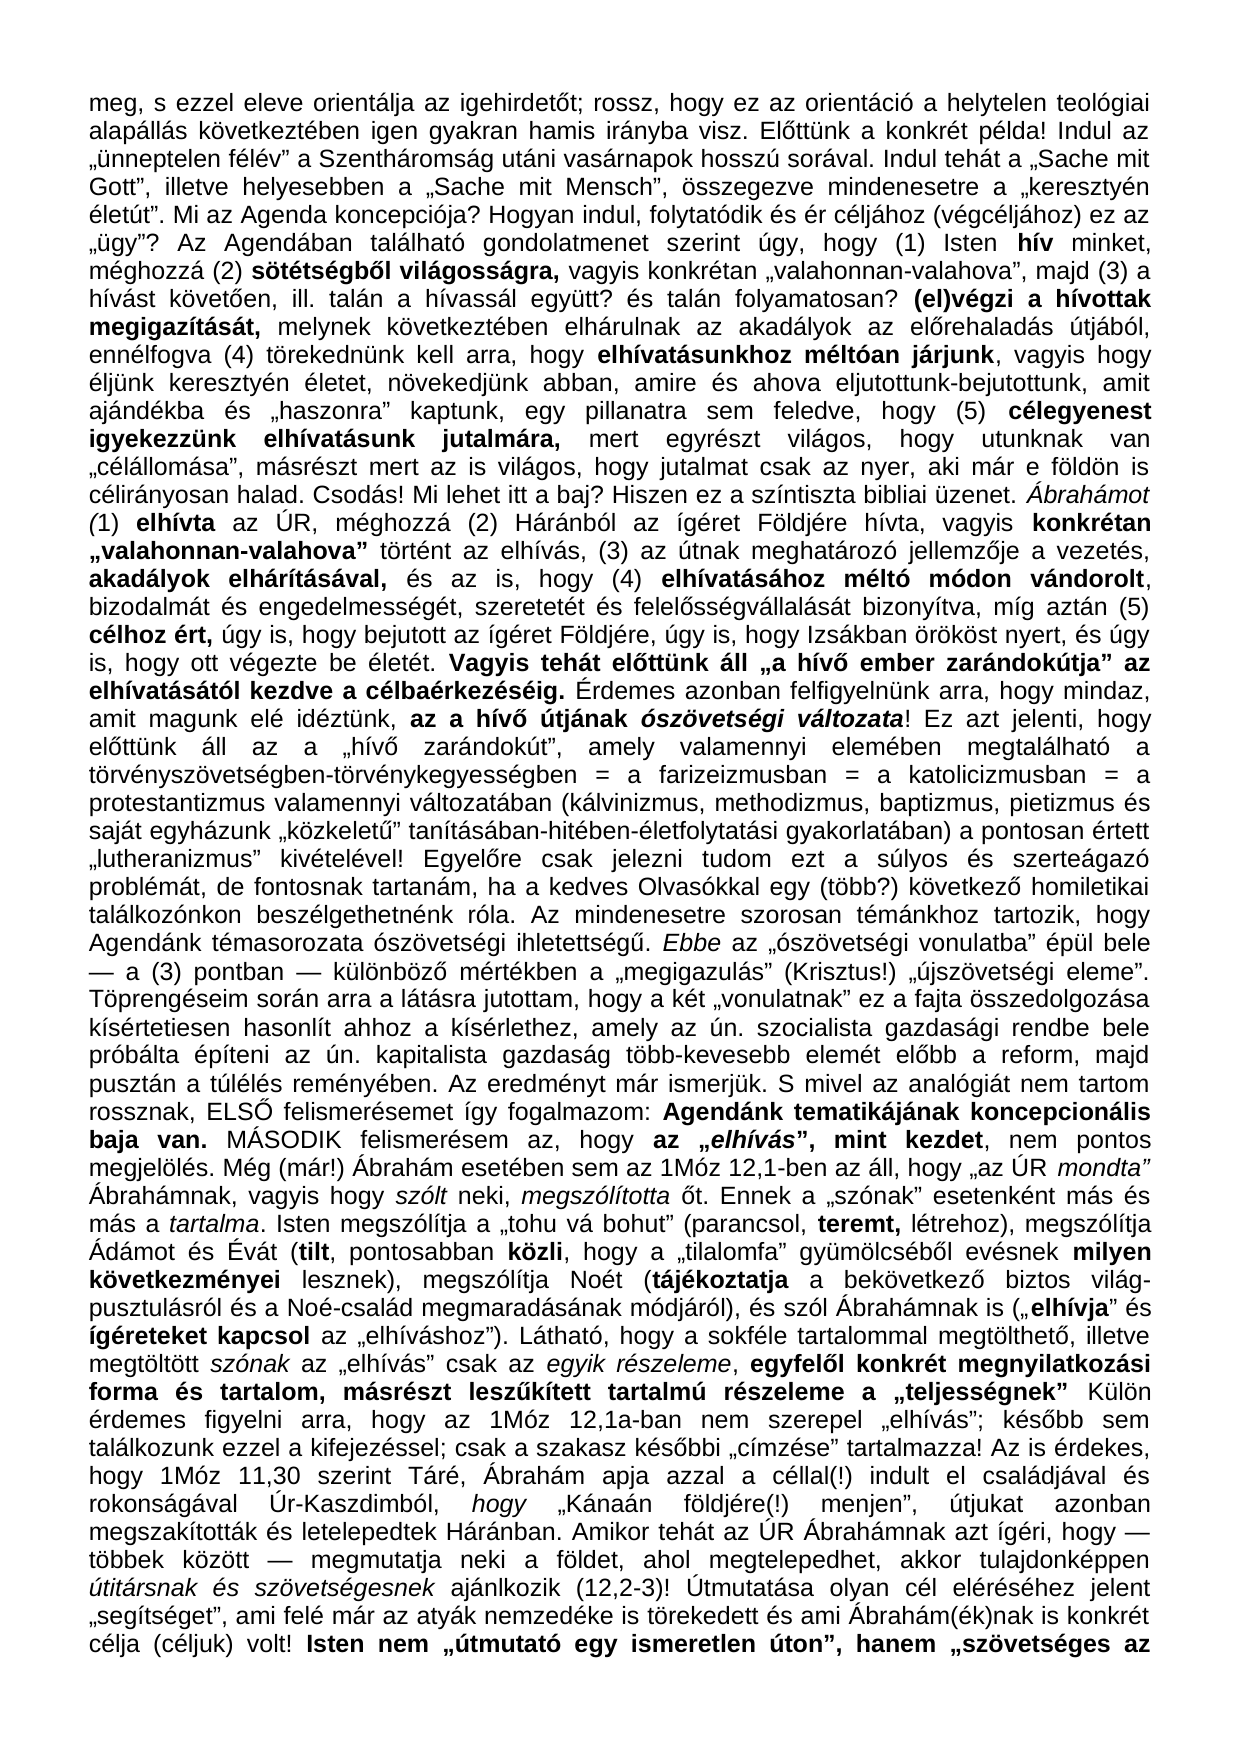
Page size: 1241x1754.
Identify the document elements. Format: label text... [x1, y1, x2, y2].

text meg, s ezzel eleve orientálja az igehirdetőt; rossz, hogy ez az orientáció a helytelen teológiai alapállás következtében igen gyakran hamis irányba visz. Előttünk a konkrét példa! Indul az „ünneptelen félév” a Szentháromság utáni vasárnapok hosszú sorával. Indul tehát a „Sache mit Gott”, illetve helyesebben a „Sache mit Mensch”, összegezve mindenesetre a „keresztyén életút”. Mi az Agenda koncepciója? Hogyan indul, folytatódik és ér céljához (végcéljához) ez az „ügy”? Az Agendában található gondolatmenet szerint úgy, hogy (1) Isten hív minket, méghozzá (2) sötétségből világosságra, vagyis konkrétan „valahonnan-valahova”, majd (3) a hívást követően, ill. talán a hívassál együtt? és talán folyamatosan? (el)végzi a hívottak megigazítását, melynek következtében elhárulnak az akadályok az előrehaladás útjából, ennélfogva (4) törekednünk kell arra, hogy elhívatásunkhoz méltóan járjunk, vagyis hogy éljünk keresztyén életet, növekedjünk abban, amire és ahova eljutottunk-bejutottunk, amit ajándékba és „haszonra” kaptunk, egy pillanatra sem feledve, hogy (5) célegyenest igyekezzünk elhívatásunk jutalmára, mert egyrészt világos, hogy utunknak van „célállomása”, másrészt mert az is világos, hogy jutalmat csak az nyer, aki már e földön is célirányosan halad. Csodás! Mi lehet itt a baj? Hiszen ez a színtiszta bibliai üzenet. Ábrahámot (1) elhívta az ÚR, méghozzá (2) Háránból az ígéret Földjére hívta, vagyis konkrétan „valahonnan-valahova” történt az elhívás, (3) az útnak meghatározó jellemzője a vezetés, akadályok elhárításával, és az is, hogy (4) elhívatásához méltó módon vándorolt, bizodalmát és engedelmességét, szeretetét és felelősségvállalását bizonyítva, míg aztán (5) célhoz ért, úgy is, hogy bejutott az ígéret Földjére, úgy is, hogy Izsákban örököst nyert, és úgy is, hogy ott végezte be életét. Vagyis tehát előttünk áll „a hívő ember zarándokútja” az elhívatásától kezdve a célbaérkezéséig. Érdemes azonban felfigyelnünk arra, hogy mindaz, amit magunk elé idéztünk, az a hívő útjának ószövetségi változata! Ez azt jelenti, hogy előttünk áll az a „hívő zarándokút”, amely valamennyi elemében megtalálható a törvényszövetségben-törvénykegyességben = a farizeizmusban = a katolicizmusban = a protestantizmus valamennyi változatában (kálvinizmus, methodizmus, baptizmus, pietizmus és saját egyházunk „közkeletű” tanításában-hitében-életfolytatási gyakorlatában) a pontosan értett „lutheranizmus” kivételével! Egyelőre csak jelezni tudom ezt a súlyos és szerteágazó problémát, de fontosnak tartanám, ha a kedves Olvasókkal egy (több?) következő homiletikai találkozónkon beszélgethetnénk róla. Az mindenesetre szorosan témánkhoz tartozik, hogy Agendánk témasorozata ószövetségi ihletettségű. Ebbe az „ószövetségi vonulatba” épül bele ― a (3) pontban ― különböző mértékben a „megigazulás” (Krisztus!) „újszövetségi eleme”. Töprengéseim során arra a látásra jutottam, hogy a két „vonulatnak” ez a fajta összedolgozása kísértetiesen hasonlít ahhoz a kísérlethez, amely az ún. szocialista gazdasági rendbe bele próbálta építeni az ún. kapitalista gazdaság több-kevesebb elemét előbb a reform, majd pusztán a túlélés reményében. Az eredményt már ismerjük. S mivel az analógiát nem tartom rossznak, ELSŐ felismerésemet így fogalmazom: Agendánk tematikájának koncepcionális baja van. MÁSODIK felismerésem az, hogy az „elhívás”, mint kezdet, nem pontos megjelölés. Még (már!) Ábrahám esetében sem az 1Móz 12,1-ben az áll, hogy „az ÚR mondta” Ábrahámnak, vagyis hogy szólt neki, megszólította őt. Ennek a „szónak” esetenként más és más a tartalma. Isten megszólítja a „tohu vá bohut” (parancsol, teremt, létrehoz), megszólítja Ádámot és Évát (tilt, pontosabban közli, hogy a „tilalomfa” gyümölcséből evésnek milyen következményei lesznek), megszólítja Noét (tájékoztatja a bekövetkező biztos világ-pusztulásról és a Noé-család megmaradásának módjáról), és szól Ábrahámnak is („elhívja” és ígéreteket kapcsol az „elhíváshoz”). Látható, hogy a sokféle tartalommal megtölthető, illetve megtöltött szónak az „elhívás” csak az egyik részeleme, egyfelől konkrét megnyilatkozási forma és tartalom, másrészt leszűkített tartalmú részeleme a „teljességnek” Külön érdemes figyelni arra, hogy az 1Móz 12,1a-ban nem szerepel „elhívás”; később sem találkozunk ezzel a kifejezéssel; csak a szakasz későbbi „címzése” tartalmazza! Az is érdekes, hogy 1Móz 11,30 szerint Táré, Ábrahám apja azzal a céllal(!) indult el családjával és rokonságával Úr-Kaszdimból, hogy „Kánaán földjére(!) menjen”, útjukat azonban megszakították és letelepedtek Háránban. Amikor tehát az ÚR Ábrahámnak azt ígéri, hogy ― többek között ― megmutatja neki a földet, ahol megtelepedhet, akkor tulajdonképpen útitársnak és szövetségesnek ajánlkozik (12,2-3)! Útmutatása olyan cél eléréséhez jelent „segítséget”, ami felé már az atyák nemzedéke is törekedett és ami Ábrahám(ék)nak is konkrét célja (céljuk) volt! Isten nem „útmutató egy ismeretlen úton”, hanem „szövetséges az [88, 88, 1152, 1658]
